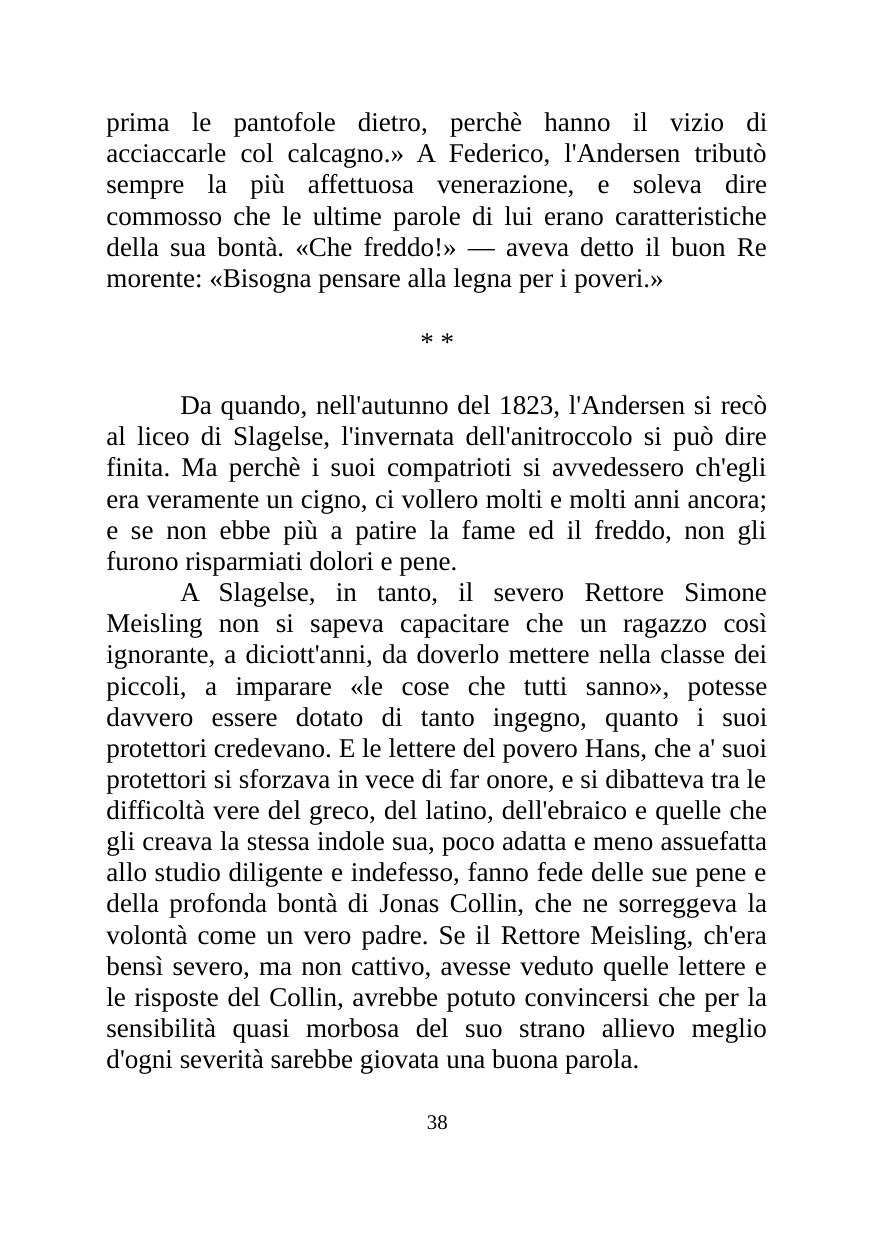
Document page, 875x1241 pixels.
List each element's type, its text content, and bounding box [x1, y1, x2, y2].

text prima le pantofole dietro, perchè hanno il vizio di acciaccarle col calcagno.» A Federico, l'Andersen tributò sempre la più affettuosa venerazione, e soleva dire commosso che le ultime parole di lui erano caratteristiche della sua bontà. «Che freddo!» — aveva detto il buon Re morente: «Bisogna pensare alla legna per i poveri.» [106, 106, 768, 293]
text * * [106, 326, 768, 357]
text Da quando, nell'autunno del 1823, l'Andersen si recò al liceo di Slagelse, l'invernata dell'anitroccolo si può dire finita. Ma perchè i suoi compatrioti si avvedessero ch'egli era veramente un cigno, ci vollero molti e molti anni ancora; e se non ebbe più a patire la fame ed il freddo, non gli furono risparmiati dolori e pene. [106, 389, 768, 576]
text A Slagelse, in tanto, il severo Rettore Simone Meisling non si sapeva capacitare che un ragazzo così ignorante, a diciott'anni, da doverlo mettere nella classe dei piccoli, a imparare «le cose che tutti sanno», potesse davvero essere dotato di tanto ingegno, quanto i suoi protettori credevano. E le lettere del povero Hans, che a' suoi protettori si sforzava in vece di far onore, e si dibatteva tra le difficoltà vere del greco, del latino, dell'ebraico e quelle che gli creava la stessa indole sua, poco adatta e meno assuefatta allo studio diligente e indefesso, fanno fede delle sue pene e della profonda bontà di Jonas Collin, che ne sorreggeva la volontà come un vero padre. Se il Rettore Meisling, ch'era bensì severo, ma non cattivo, avesse veduto quelle lettere e le risposte del Collin, avrebbe potuto convincersi che per la sensibilità quasi morbosa del suo strano allievo meglio d'ogni severità sarebbe giovata una buona parola. [106, 576, 768, 1074]
